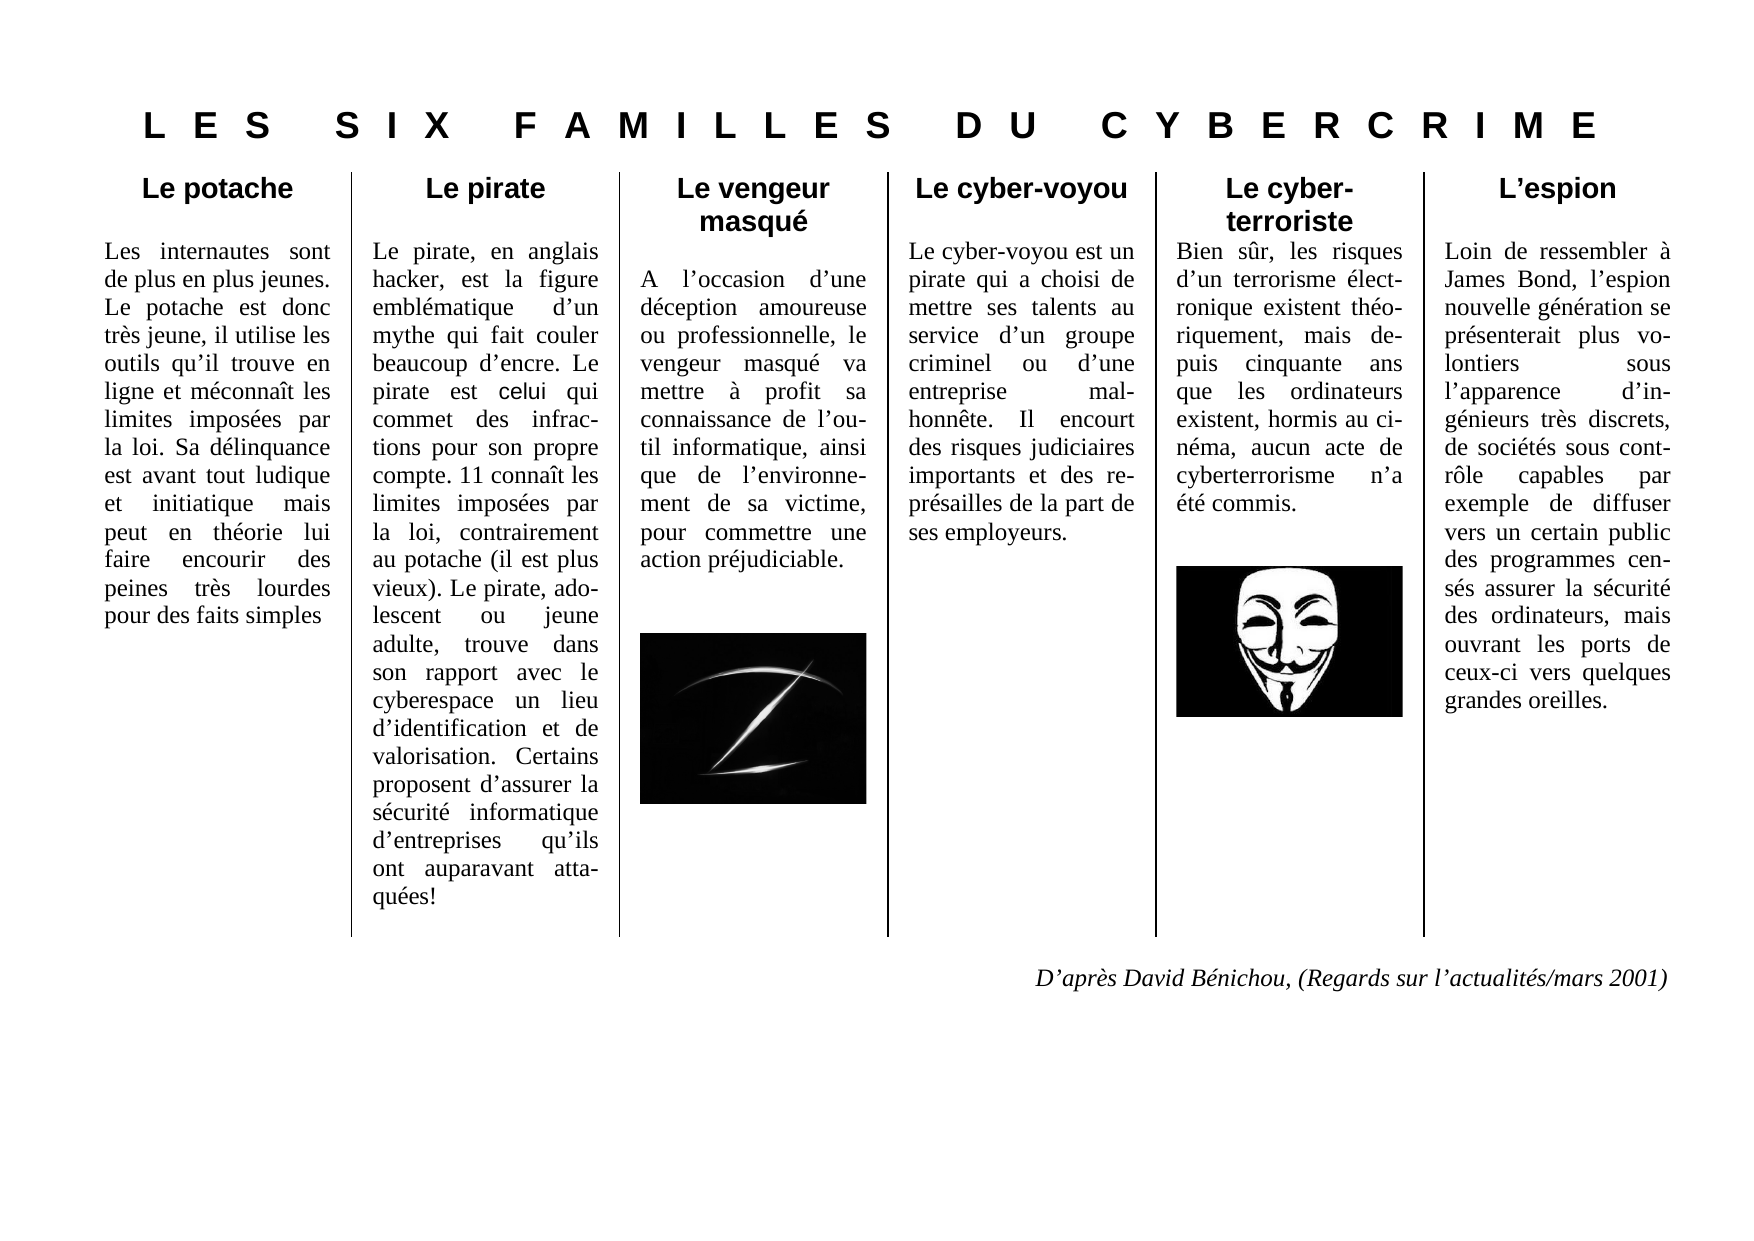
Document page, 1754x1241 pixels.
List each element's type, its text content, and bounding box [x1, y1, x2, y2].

picture [1176, 566, 1403, 717]
text Bien sûr, les risques d’un terrorisme élect­ronique existent théo­riquement, mais de­puis cinquante ans que les ordinateurs existent, hormis au ci­néma, aucun acte de cyberterrorisme n’a été commis. [1176, 237, 1403, 517]
text D’après David Bénichou, (Regards sur l’actualités/mars 2001) [104, 964, 1671, 992]
text Les internautes sont de plus en plus jeunes. Le potache est donc très jeune, il utilise les outils qu’il trouve en ligne et méconnaît les limites imposées par la loi. Sa délinquance est avant tout ludique et initiatique mais peut en théorie lui faire encourir des peines très lourdes pour des faits simples [104, 237, 331, 629]
text Le potache [104, 172, 331, 237]
text Le pirate, en anglais hacker, est la figure emblématique d’un mythe qui fait couler beaucoup d’encre. Le pirate est celui qui commet des infrac­tions pour son propre compte. 11 connaît les limites imposées par la loi, contraire­ment au potache (il est plus vieux). Le pirate, ado­lescent ou jeune adulte, trouve dans son rapport avec le cyberespace un lieu d’identifica­tion et de valorisa­tion. Certains pro­posent d’assurer la sécurité informatique d’entreprises qu’ils ont auparavant atta­quées! [372, 237, 598, 910]
text A l’occasion d’une déception amoureuse ou professionnelle, le vengeur masqué va mettre à profit sa connaissance de l’ou­til informatique, ainsi que de l’environne­ment de sa victime, pour commettre une action préjudiciable. [640, 265, 867, 573]
text LES SIX FAMILLES DU CYBERCRIME [104, 104, 1671, 146]
text Le cyber-voyou [908, 172, 1134, 237]
text L’espion [1444, 172, 1671, 237]
text Le pirate [372, 172, 598, 237]
text Le cyber-voyou est un pirate qui a choisi de mettre ses talents au service d’un groupe criminel ou d’une entreprise mal­honnête. Il encourt des risques judiciaires importants et des re­présailles de la part de ses employeurs. [908, 237, 1134, 545]
text Loin de ressembler à James Bond, l’espion nouvelle génération se présenterait plus vo­lontiers sous l’apparence d’in­génieurs très discrets, de sociétés sous cont­rôle capables par exemple de diffuser vers un certain public des programmes cen­sés assurer la sécurité des ordinateurs, mais ouvrant les ports de ceux-ci vers quelques grandes oreilles. [1444, 237, 1671, 713]
text Le vengeur masqué [640, 172, 867, 237]
text Le cyber- terro­riste [1176, 172, 1403, 237]
